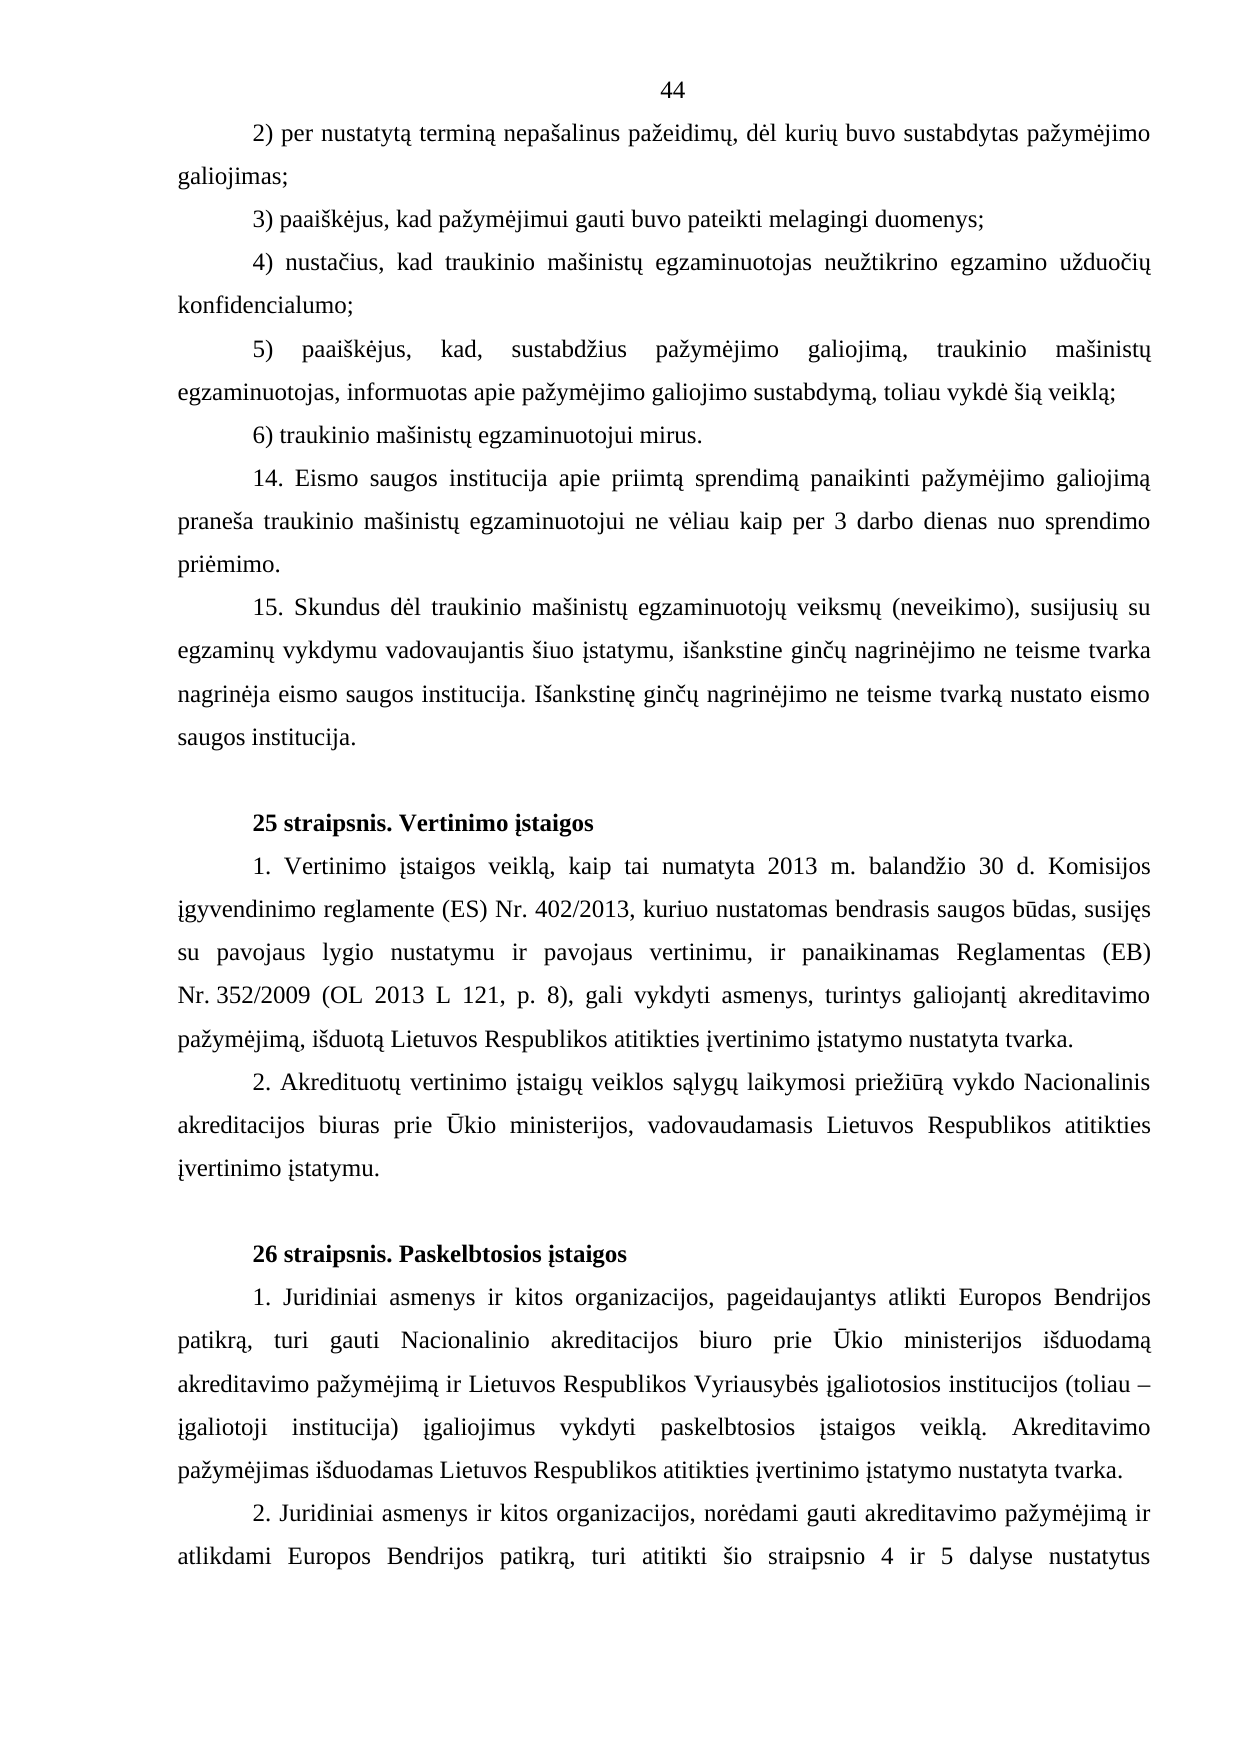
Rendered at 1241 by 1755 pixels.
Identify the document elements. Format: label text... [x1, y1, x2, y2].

text 4) nustačius, kad traukinio mašinistų egzaminuotojas neužtikrino egzamino užduočių konfidencialumo; [177, 247, 1152, 319]
text 2. Juridiniai asmenys ir kitos organizacijos, norėdami gauti akreditavimo pažymėjimą ir atlikdami Europos Bendrijos patikrą, turi atitikti šio straipsnio 4 ir 5 dalyse nustatytus [177, 1498, 1152, 1570]
text 26 straipsnis. Paskelbtosios įstaigos [177, 1239, 1152, 1268]
text 5) paaiškėjus, kad, sustabdžius pažymėjimo galiojimą, traukinio mašinistų egzaminuotojas, informuotas apie pažymėjimo galiojimo sustabdymą, toliau vykdė šią veiklą; [177, 334, 1152, 406]
text 14. Eismo saugos institucija apie priimtą sprendimą panaikinti pažymėjimo galiojimą praneša traukinio mašinistų egzaminuotojui ne vėliau kaip per 3 darbo dienas nuo sprendimo priėmimo. [177, 463, 1152, 578]
text 1. Juridiniai asmenys ir kitos organizacijos, pageidaujantys atlikti Europos Bendrijos patikrą, turi gauti Nacionalinio akreditacijos biuro prie Ūkio ministerijos išduodamą akreditavimo pažymėjimą ir Lietuvos Respublikos Vyriausybės įgaliotosios institucijos (toliau – įgaliotoji institucija) įgaliojimus vykdyti paskelbtosios įstaigos veiklą. Akreditavimo pažymėjimas išduodamas Lietuvos Respublikos atitikties įvertinimo įstatymo nustatyta tvarka. [177, 1282, 1152, 1484]
text 25 straipsnis. Vertinimo įstaigos [177, 808, 1152, 837]
text 2. Akredituotų vertinimo įstaigų veiklos sąlygų laikymosi priežiūrą vykdo Nacionalinis akreditacijos biuras prie Ūkio ministerijos, vadovaudamasis Lietuvos Respublikos atitikties įvertinimo įstatymu. [177, 1067, 1152, 1182]
text 3) paaiškėjus, kad pažymėjimui gauti buvo pateikti melagingi duomenys; [177, 204, 1152, 233]
text 6) traukinio mašinistų egzaminuotojui mirus. [177, 420, 1152, 449]
text 15. Skundus dėl traukinio mašinistų egzaminuotojų veiksmų (neveikimo), susijusių su egzaminų vykdymu vadovaujantis šiuo įstatymu, išankstine ginčų nagrinėjimo ne teisme tvarka nagrinėja eismo saugos institucija. Išankstinę ginčų nagrinėjimo ne teisme tvarką nustato eismo saugos institucija. [177, 592, 1152, 751]
text 1. Vertinimo įstaigos veiklą, kaip tai numatyta 2013 m. balandžio 30 d. Komisijos įgyvendinimo reglamente (ES) Nr. 402/2013, kuriuo nustatomas bendrasis saugos būdas, susijęs su pavojaus lygio nustatymu ir pavojaus vertinimu, ir panaikinamas Reglamentas (EB) Nr. 352/2009 (OL 2013 L 121, p. 8), gali vykdyti asmenys, turintys galiojantį akreditavimo pažymėjimą, išduotą Lietuvos Respublikos atitikties įvertinimo įstatymo nustatyta tvarka. [177, 851, 1152, 1052]
text 2) per nustatytą terminą nepašalinus pažeidimų, dėl kurių buvo sustabdytas pažymėjimo galiojimas; [177, 118, 1152, 190]
